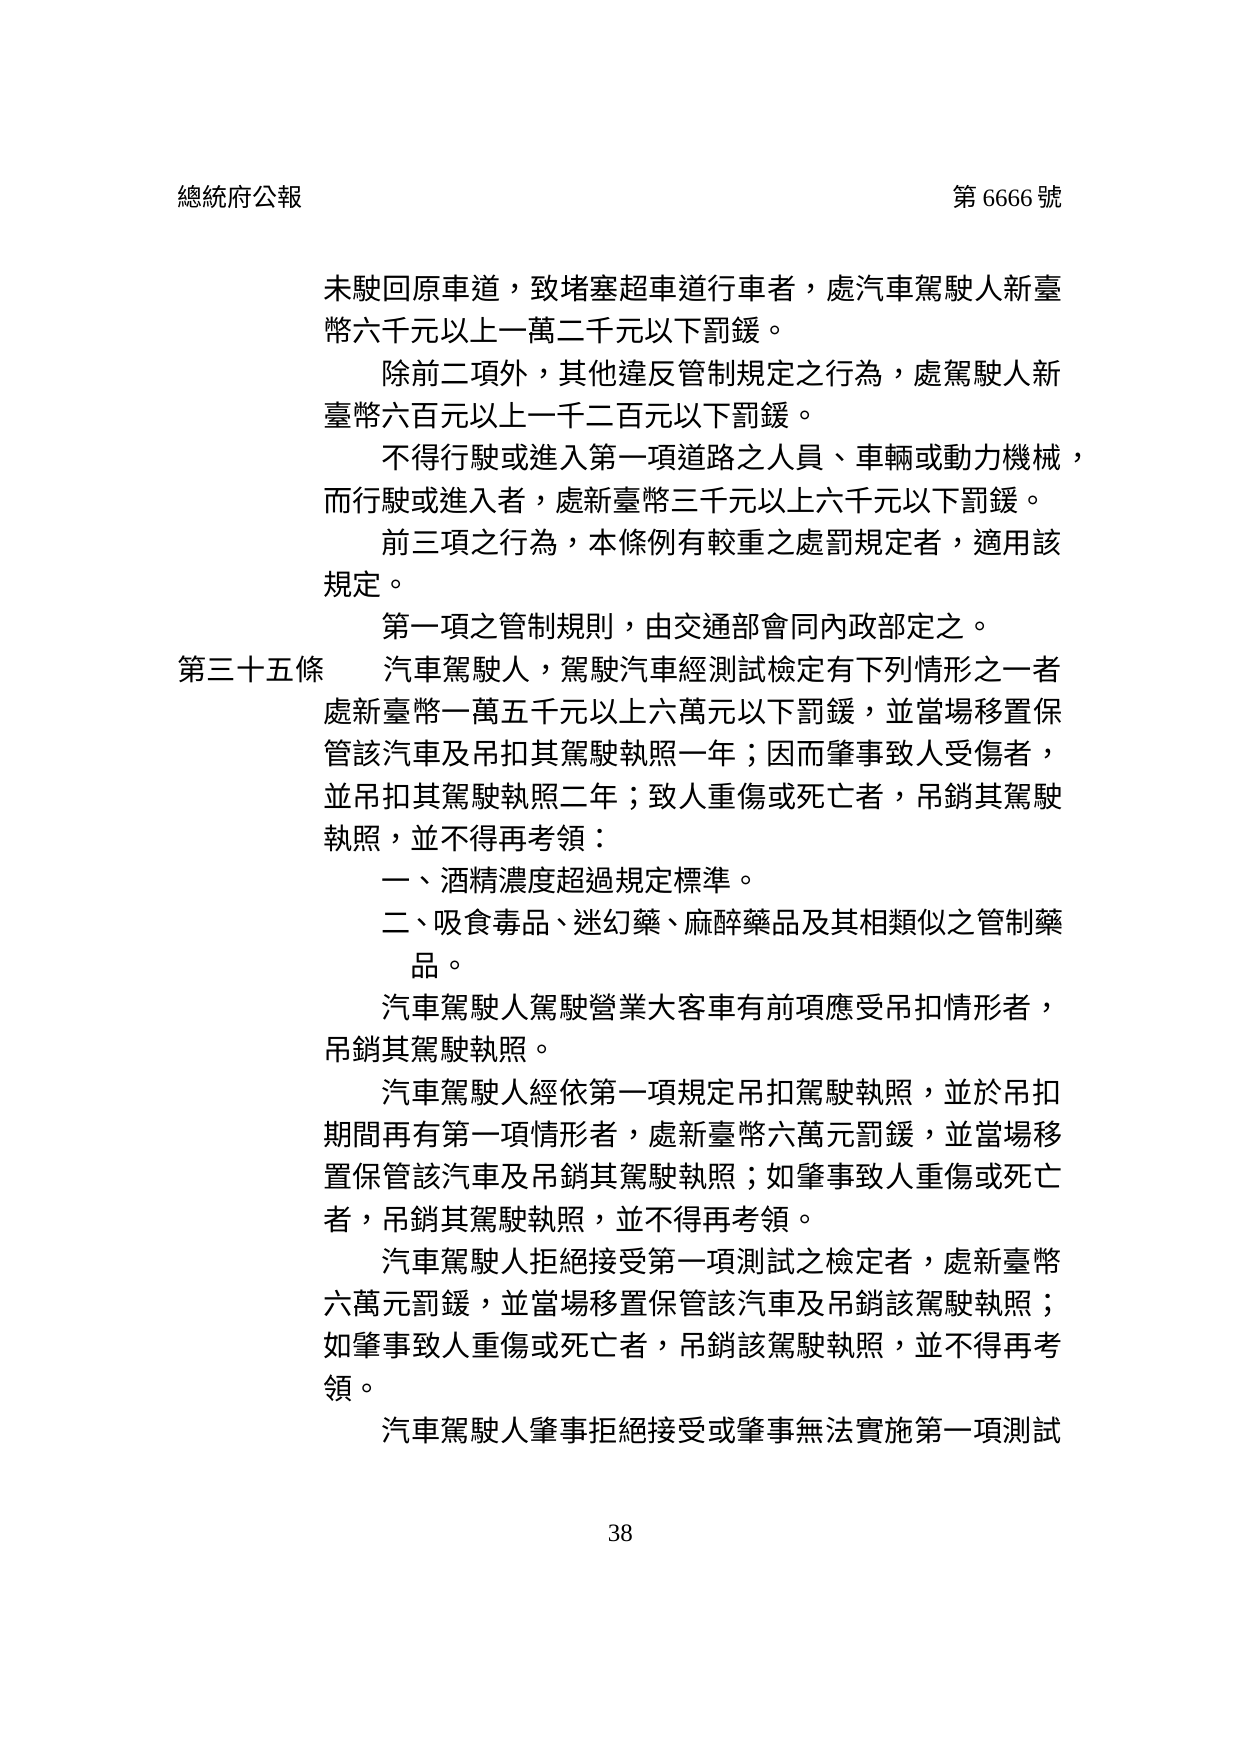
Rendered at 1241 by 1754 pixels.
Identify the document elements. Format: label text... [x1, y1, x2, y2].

text 第一項之管制規則，由交通部會同內政部定之。 [323, 604, 1063, 646]
text 汽車駕駛人拒絕接受第一項測試之檢定者，處新臺幣六萬元罰鍰，並當場移置保管該汽車及吊銷該駕駛執照；如肇事致人重傷或死亡者，吊銷該駕駛執照，並不得再考領。 [323, 1238, 1063, 1408]
text 除前二項外，其他違反管制規定之行為，處駕駛人新臺幣六百元以上一千二百元以下罰鍰。 [323, 350, 1063, 435]
text 第三十五條 汽車駕駛人，駕駛汽車經測試檢定有下列情形之一者，處新臺幣一萬五千元以上六萬元以下罰鍰，並當場移置保管該汽車及吊扣其駕駛執照一年；因而肇事致人受傷者，並吊扣其駕駛執照二年；致人重傷或死亡者，吊銷其駕駛執照，並不得再考領： [177, 646, 1063, 858]
text 二、吸食毒品、迷幻藥、麻醉藥品及其相類似之管制藥品。 [381, 900, 1063, 985]
text 汽車駕駛人肇事拒絕接受或肇事無法實施第一項測試 [323, 1408, 1063, 1450]
text 汽車駕駛人經依第一項規定吊扣駕駛執照，並於吊扣期間再有第一項情形者，處新臺幣六萬元罰鍰，並當場移置保管該汽車及吊銷其駕駛執照；如肇事致人重傷或死亡者，吊銷其駕駛執照，並不得再考領。 [323, 1069, 1063, 1238]
text 汽車駕駛人駕駛營業大客車有前項應受吊扣情形者，吊銷其駕駛執照。 [323, 985, 1063, 1069]
text 未駛回原車道，致堵塞超車道行車者，處汽車駕駛人新臺幣六千元以上一萬二千元以下罰鍰。 [323, 266, 1063, 350]
text 前三項之行為，本條例有較重之處罰規定者，適用該規定。 [323, 519, 1063, 604]
text 一、酒精濃度超過規定標準。 [381, 858, 1063, 900]
text 不得行駛或進入第一項道路之人員、車輛或動力機械，而行駛或進入者，處新臺幣三千元以上六千元以下罰鍰。 [323, 435, 1063, 519]
